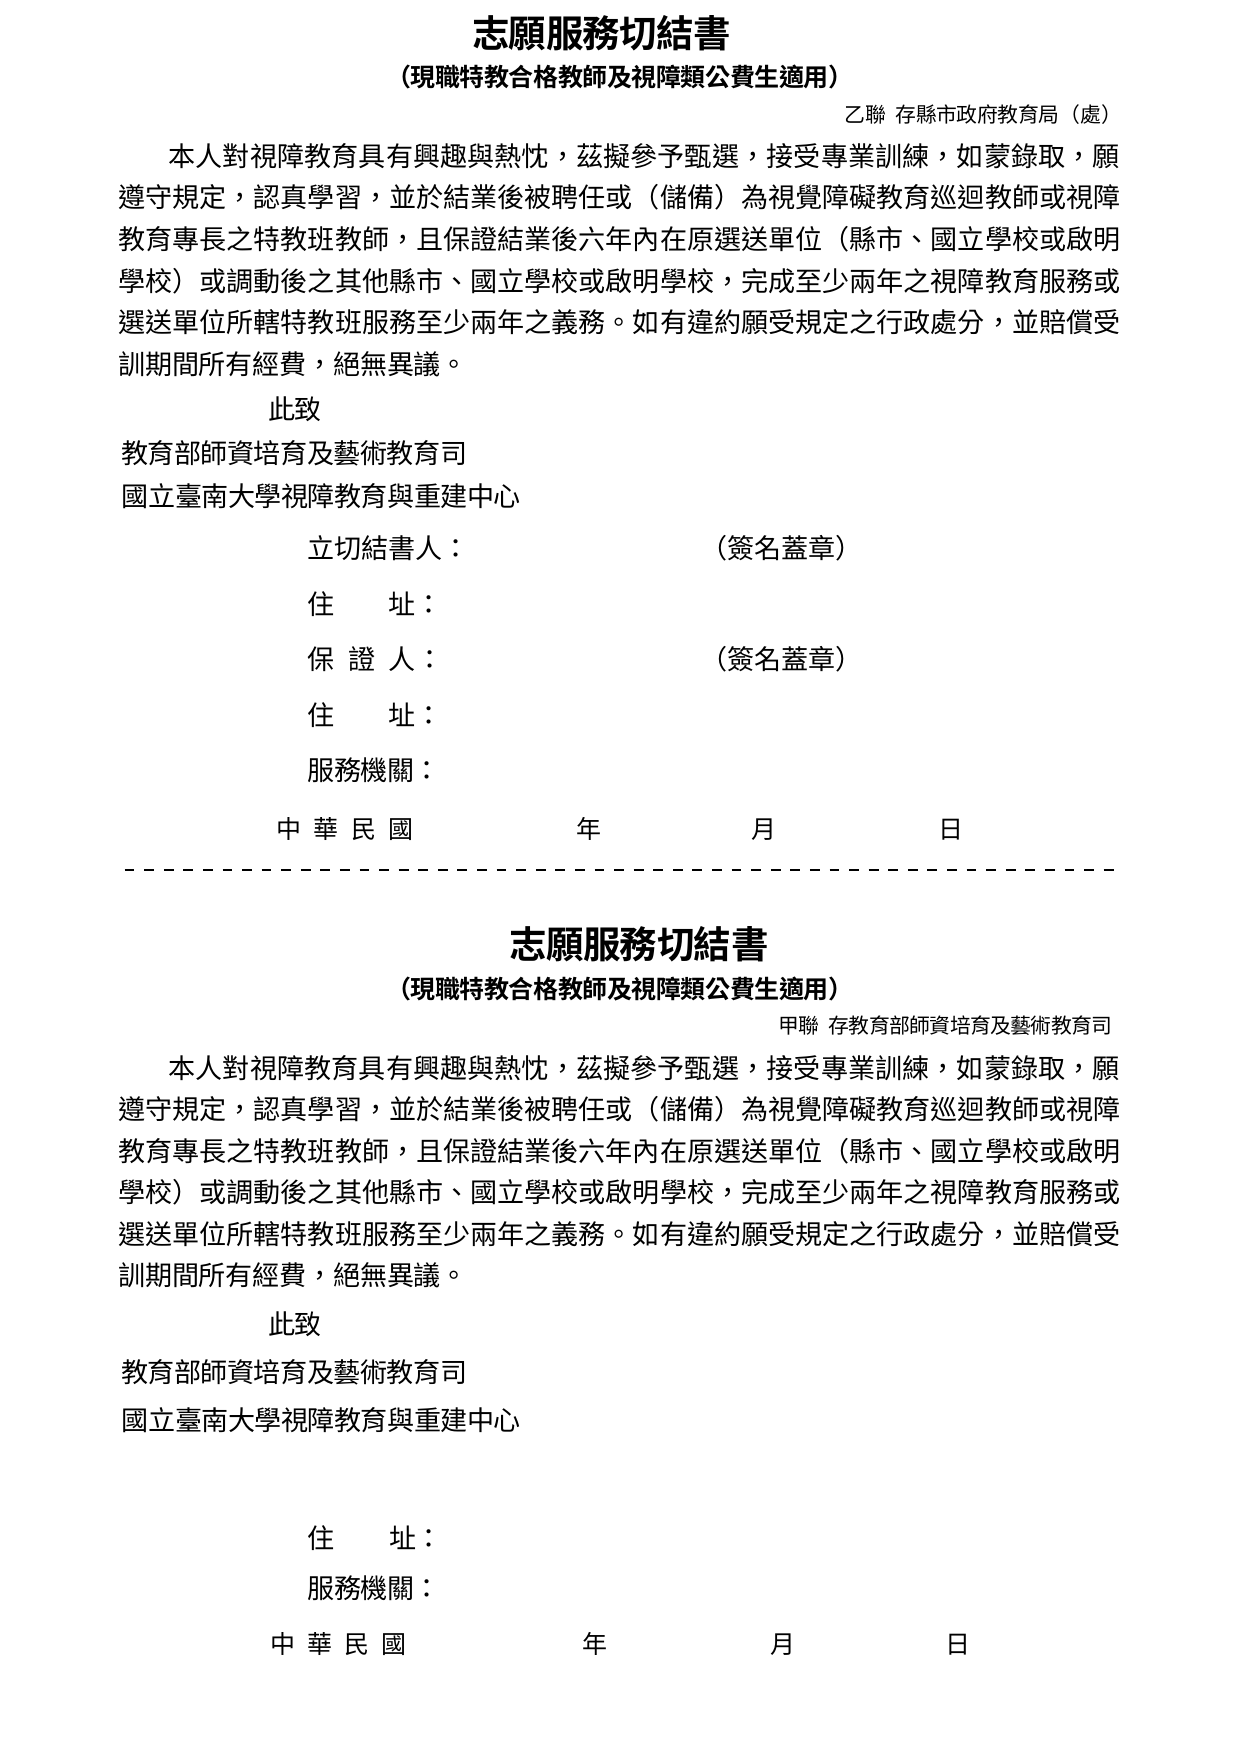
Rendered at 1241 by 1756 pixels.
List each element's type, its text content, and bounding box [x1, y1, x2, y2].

text 本人對視障教育具有興趣與熱忱，茲擬參予甄選，接受專業訓練，如蒙錄取，願遵守規定，認真學習，並於結業後被聘任或（儲備）為視覺障礙教育巡迴教師或視障教育專長之特教班教師，且保證結業後六年內在原選送單位（縣市、國立學校或啟明學校）或調動後之其他縣市、國立學校或啟明學校，完成至少兩年之視障教育服務或選送單位所轄特教班服務至少兩年之義務。如有違約願受規定之行政處分，並賠償受訓期間所有經費，絕無異議。 [118, 135, 1121, 382]
text 保 證 人： （簽名蓋章）住 址： [307, 638, 863, 733]
text 本人對視障教育具有興趣與熱忱，茲擬參予甄選，接受專業訓練，如蒙錄取，願遵守規定，認真學習，並於結業後被聘任或（儲備）為視覺障礙教育巡迴教師或視障教育專長之特教班教師，且保證結業後六年內在原選送單位（縣市、國立學校或啟明學校）或調動後之其他縣市、國立學校或啟明學校，完成至少兩年之視障教育服務或選送單位所轄特教班服務至少兩年之義務。如有違約願受規定之行政處分，並賠償受訓期間所有經費，絕無異議。 [118, 1047, 1121, 1294]
text 服務機關： [307, 749, 1167, 788]
text 此致 [83, 388, 507, 427]
text 中 華 民 國 年 月 日 [74, 810, 1167, 846]
text 立切結書人： （簽名蓋章）住 址： [307, 527, 863, 622]
subtitle （現職特教合格教師及視障類公費生適用） [101, 58, 1139, 94]
text 教育部師資培育及藝術教育司 [83, 432, 505, 471]
text 乙聯 存縣市政府教育局（處） [74, 98, 1122, 128]
subtitle （現職特教合格教師及視障類公費生適用） [101, 969, 1139, 1006]
text 國立臺南大學視障教育與重建中心 [83, 1399, 559, 1438]
subtitle 志願服務切結書 [111, 915, 1167, 969]
text 甲聯 存教育部師資培育及藝術教育司 [778, 1009, 1167, 1040]
text 此致 [83, 1303, 507, 1342]
subtitle 志願服務切結書 [74, 3, 1130, 58]
text 教育部師資培育及藝術教育司 [83, 1351, 505, 1390]
text 國立臺南大學視障教育與重建中心 [83, 475, 559, 514]
